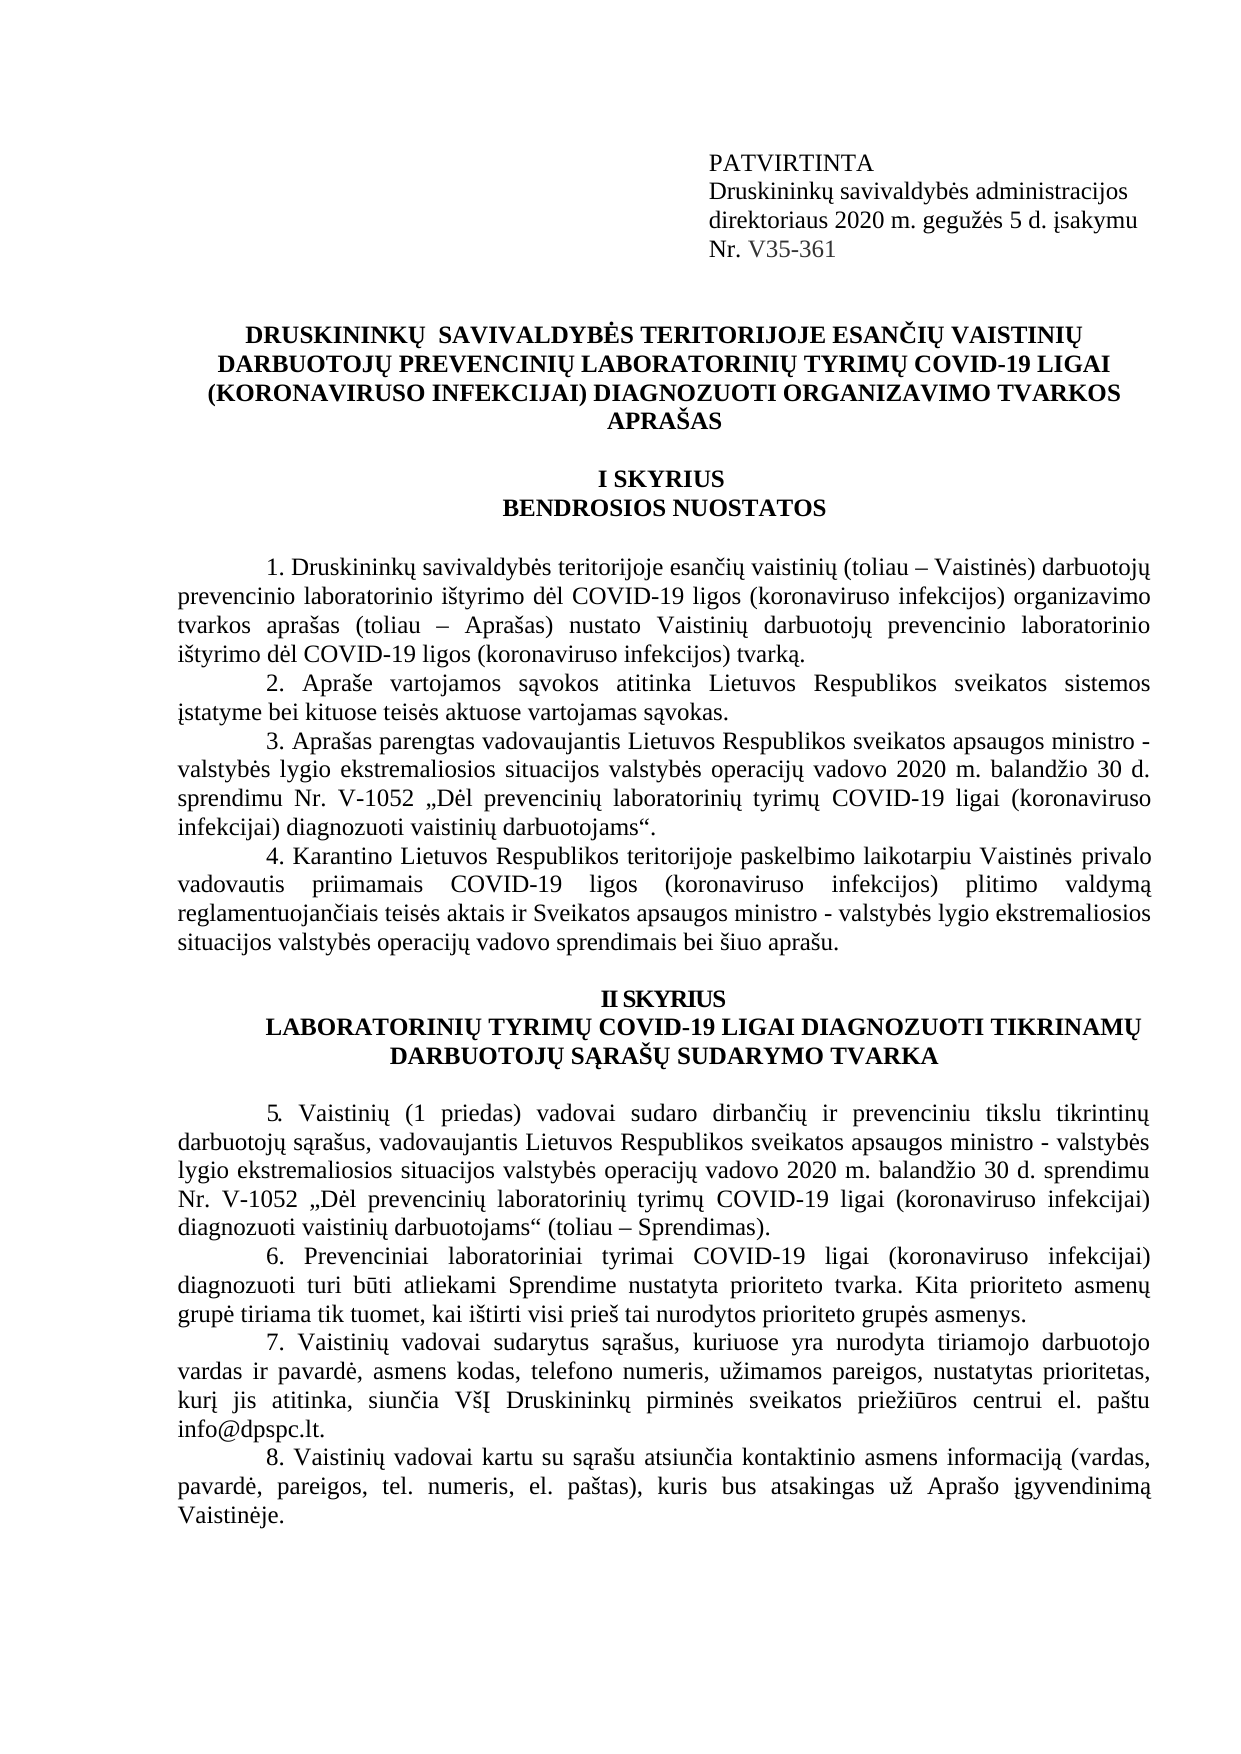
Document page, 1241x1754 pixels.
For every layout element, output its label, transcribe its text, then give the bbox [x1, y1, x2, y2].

text 6. Prevenciniai laboratoriniai tyrimai COVID-19 ligai (koronaviruso infekcijai) diagnozuoti turi būti atliekami Sprendime nustatyta prioriteto tvarka. Kita prioriteto asmenų grupė tiriama tik tuomet, kai ištirti visi prieš tai nurodytos prioriteto grupės asmenys. [177, 1241, 1152, 1327]
text 1. Druskininkų savivaldybės teritorijoje esančių vaistinių (toliau – Vaistinės) darbuotojų prevencinio laboratorinio ištyrimo dėl COVID-19 ligos (koronaviruso infekcijos) organizavimo tvarkos aprašas (toliau – Aprašas) nustato Vaistinių darbuotojų prevencinio laboratorinio ištyrimo dėl COVID-19 ligos (koronaviruso infekcijos) tvarką. [177, 552, 1152, 668]
text LABORATORINIŲ TYRIMŲ COVID-19 LIGAI DIAGNOZUOTI TIKRINAMŲ DARBUOTOJŲ SĄRAŠŲ SUDARYMO TVARKA [178, 1013, 1151, 1070]
text I SKYRIUS [177, 464, 1152, 493]
text direktoriaus 2020 m. gegužės 5 d. įsakymu [709, 205, 1152, 234]
text 3. Aprašas parengtas vadovaujantis Lietuvos Respublikos sveikatos apsaugos ministro - valstybės lygio ekstremaliosios situacijos valstybės operacijų vadovo 2020 m. balandžio 30 d. sprendimu Nr. V-1052 „Dėl prevencinių laboratorinių tyrimų COVID-19 ligai (koronaviruso infekcijai) diagnozuoti vaistinių darbuotojams“. [177, 726, 1152, 841]
text II SKYRIUS [177, 984, 1151, 1013]
text 7. Vaistinių vadovai sudarytus sąrašus, kuriuose yra nurodyta tiriamojo darbuotojo vardas ir pavardė, asmens kodas, telefono numeris, užimamos pareigos, nustatytas prioritetas, kurį jis atitinka, siunčia VšĮ Druskininkų pirminės sveikatos priežiūros centrui el. paštu info@dpspc.lt. [177, 1327, 1152, 1442]
text 4. Karantino Lietuvos Respublikos teritorijoje paskelbimo laikotarpiu Vaistinės privalo vadovautis priimamais COVID-19 ligos (koronaviruso infekcijos) plitimo valdymą reglamentuojančiais teisės aktais ir Sveikatos apsaugos ministro - valstybės lygio ekstremaliosios situacijos valstybės operacijų vadovo sprendimais bei šiuo aprašu. [177, 841, 1152, 956]
text BENDROSIOS NUOSTATOS [177, 493, 1152, 521]
text PATVIRTINTA [709, 148, 1152, 176]
text 2. Apraše vartojamos sąvokos atitinka Lietuvos Respublikos sveikatos sistemos įstatyme bei kituose teisės aktuose vartojamas sąvokas. [177, 668, 1152, 726]
text 5. Vaistinių (1 priedas) vadovai sudaro dirbančių ir prevenciniu tikslu tikrintinų darbuotojų sąrašus, vadovaujantis Lietuvos Respublikos sveikatos apsaugos ministro - valstybės lygio ekstremaliosios situacijos valstybės operacijų vadovo 2020 m. balandžio 30 d. sprendimu Nr. V-1052 „Dėl prevencinių laboratorinių tyrimų COVID-19 ligai (koronaviruso infekcijai) diagnozuoti vaistinių darbuotojams“ (toliau – Sprendimas). [178, 1098, 1151, 1241]
text 8. Vaistinių vadovai kartu su sąrašu atsiunčia kontaktinio asmens informaciją (vardas, pavardė, pareigos, tel. numeris, el. paštas), kuris bus atsakingas už Aprašo įgyvendinimą Vaistinėje. [177, 1442, 1152, 1529]
text Druskininkų savivaldybės administracijos [709, 176, 1152, 205]
text DRUSKININKŲ SAVIVALDYBĖS TERITORIJOJE ESANČIŲ VAISTINIŲ DARBUOTOJŲ PREVENCINIŲ LABORATORINIŲ TYRIMŲ COVID-19 LIGAI (KORONAVIRUSO INFEKCIJAI) DIAGNOZUOTI ORGANIZAVIMO TVARKOS APRAŠAS [177, 320, 1152, 435]
text Nr. V35-361 [709, 234, 1152, 263]
